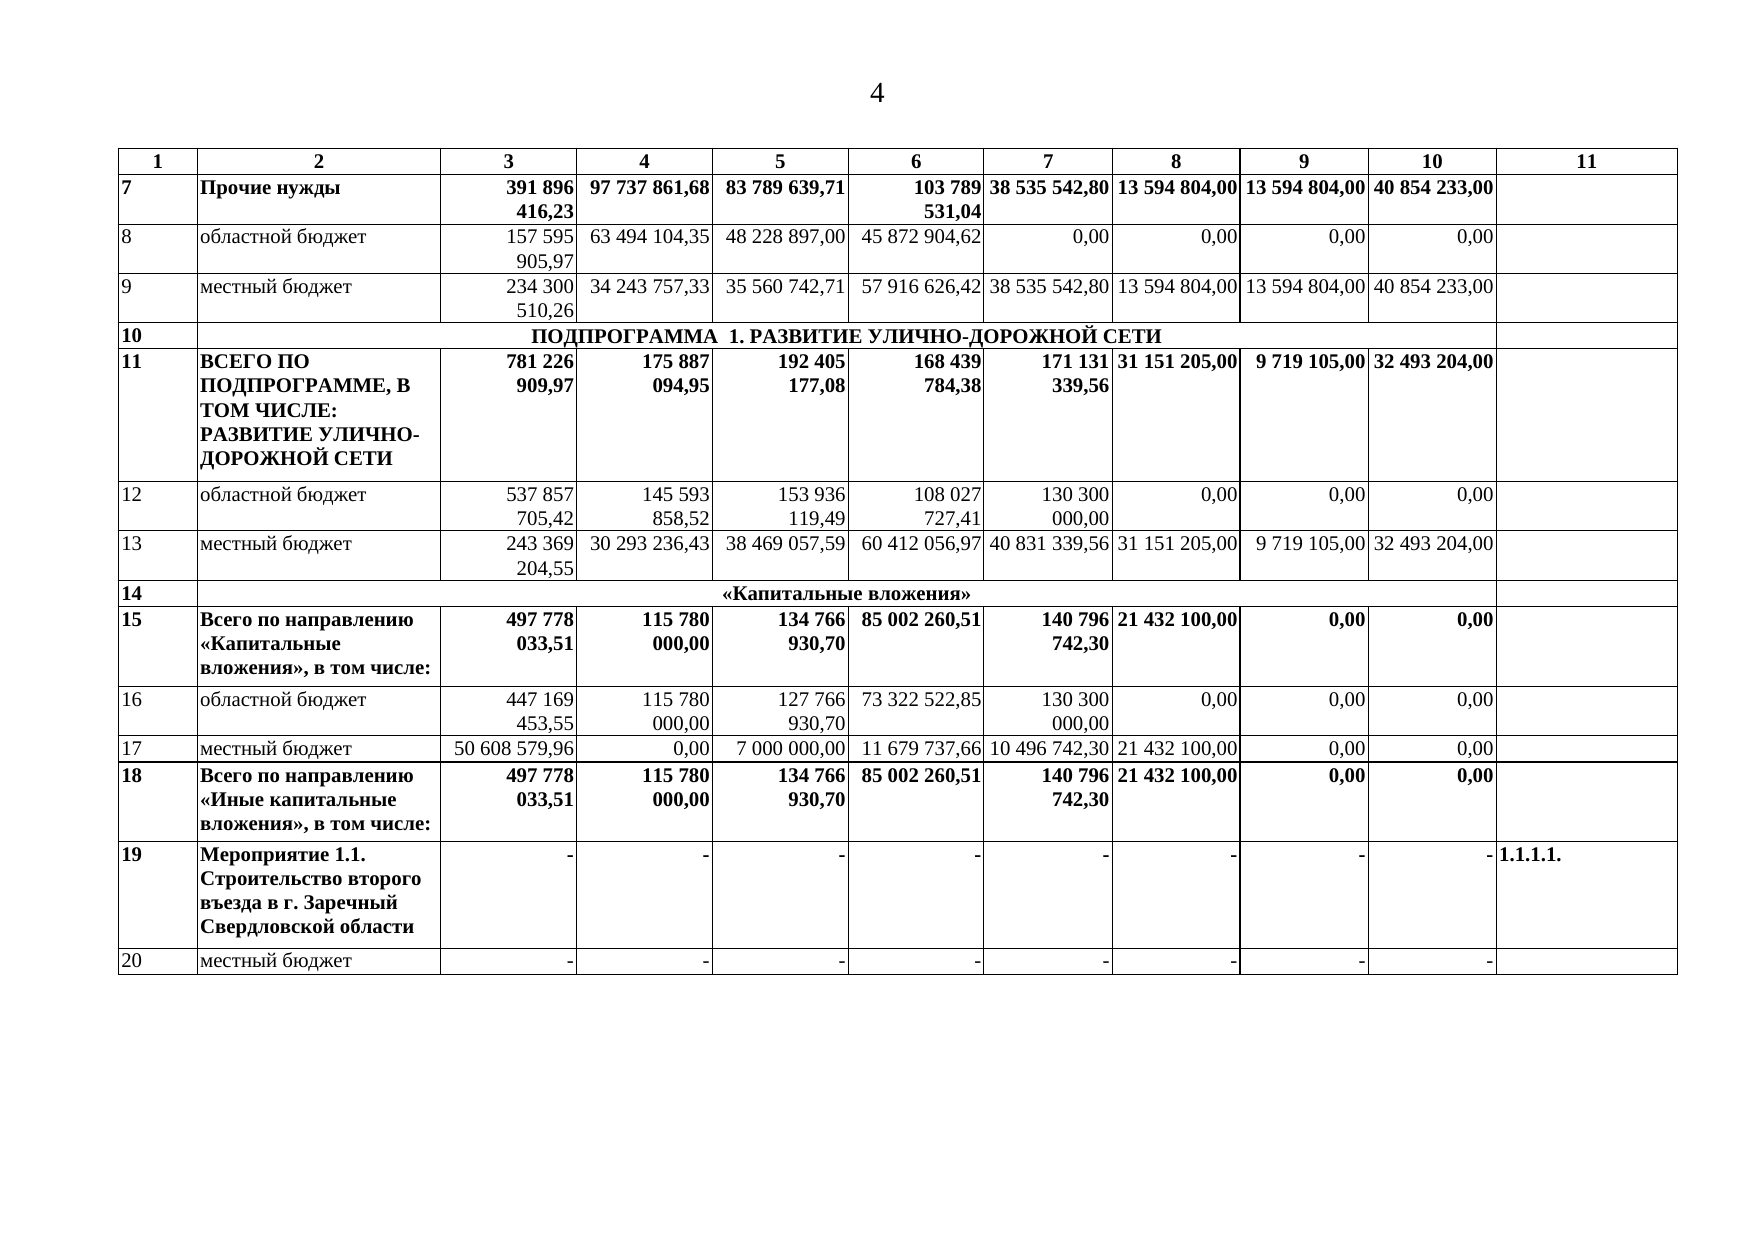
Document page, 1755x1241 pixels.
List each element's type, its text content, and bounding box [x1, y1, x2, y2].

table_cell - [984, 949, 1112, 974]
table_cell 0,00 [577, 736, 712, 761]
table_header 7 [984, 149, 1112, 174]
table_cell 153 936 119,49 [713, 482, 848, 530]
table_cell 38 469 057,59 [713, 531, 848, 579]
table_cell 30 293 236,43 [577, 531, 712, 579]
table_cell 192 405 177,08 [713, 349, 848, 481]
table_cell областной бюджет [198, 225, 440, 273]
table_cell местный бюджет [198, 736, 440, 761]
table_cell 10 [119, 323, 197, 348]
table_cell - [849, 949, 983, 974]
table_cell 17 [119, 736, 197, 761]
table_header 2 [198, 149, 440, 174]
table_cell 781 226 909,97 [441, 349, 576, 481]
table_cell «Капитальные вложения» [198, 581, 1496, 606]
table_cell - [577, 949, 712, 974]
table_cell 127 766 930,70 [713, 687, 848, 735]
table_cell 19 [119, 842, 197, 947]
table_cell 31 151 205,00 [1113, 531, 1239, 579]
table_cell [1497, 607, 1677, 686]
table_cell 171 131 339,56 [984, 349, 1112, 481]
table_cell Всего по направлению «Иные капитальные вложения», в том числе: [198, 763, 440, 841]
table_cell 40 854 233,00 [1369, 274, 1496, 322]
table_cell 16 [119, 687, 197, 735]
table_cell 40 854 233,00 [1369, 175, 1496, 223]
table_cell 497 778 033,51 [441, 607, 576, 686]
table_cell 0,00 [984, 225, 1112, 273]
table_cell 9 [119, 274, 197, 322]
table_cell 10 496 742,30 [984, 736, 1112, 761]
table_cell - [849, 842, 983, 947]
table_cell [1497, 949, 1677, 974]
table_cell - [1369, 842, 1496, 947]
table_cell 60 412 056,97 [849, 531, 983, 579]
table_cell 157 595 905,97 [441, 225, 576, 273]
table_cell 115 780 000,00 [577, 607, 712, 686]
table_cell 13 594 804,00 [1113, 274, 1239, 322]
table_cell 0,00 [1241, 607, 1368, 686]
table_cell 31 151 205,00 [1113, 349, 1239, 481]
table_cell 0,00 [1369, 607, 1496, 686]
table_cell 7 000 000,00 [713, 736, 848, 761]
table_cell - [1113, 949, 1239, 974]
table_cell - [713, 949, 848, 974]
table_cell 391 896 416,23 [441, 175, 576, 223]
table_cell ВСЕГО ПО ПОДПРОГРАММЕ, В ТОМ ЧИСЛЕ: РАЗВИТИЕ УЛИЧНО-ДОРОЖНОЙ СЕТИ [198, 349, 440, 481]
table_cell 8 [119, 225, 197, 273]
table_cell 11 679 737,66 [849, 736, 983, 761]
table_cell местный бюджет [198, 531, 440, 579]
table_cell - [713, 842, 848, 947]
table_cell 140 796 742,30 [984, 607, 1112, 686]
table_cell [1497, 175, 1677, 223]
table_cell 7 [119, 175, 197, 223]
table_cell 35 560 742,71 [713, 274, 848, 322]
table_cell 0,00 [1369, 736, 1496, 761]
table_cell [1497, 736, 1677, 761]
table_cell 18 [119, 763, 197, 841]
table_cell 0,00 [1241, 225, 1368, 273]
table_cell Всего по направлению «Капитальные вложения», в том числе: [198, 607, 440, 686]
table_cell 14 [119, 581, 197, 606]
table_cell 108 027 727,41 [849, 482, 983, 530]
table_cell 115 780 000,00 [577, 763, 712, 841]
table_cell 21 432 100,00 [1113, 607, 1239, 686]
table_cell 11 [119, 349, 197, 481]
table_cell [1497, 763, 1677, 841]
table_cell [1497, 482, 1677, 530]
table_cell 83 789 639,71 [713, 175, 848, 223]
table_cell 1.1.1.1. [1497, 842, 1677, 947]
table_cell 38 535 542,80 [984, 274, 1112, 322]
table_cell - [441, 949, 576, 974]
table_cell 537 857 705,42 [441, 482, 576, 530]
table_cell Прочие нужды [198, 175, 440, 223]
table_cell 134 766 930,70 [713, 763, 848, 841]
table_cell 21 432 100,00 [1113, 736, 1239, 761]
table_header 10 [1369, 149, 1496, 174]
table_cell 13 594 804,00 [1241, 274, 1368, 322]
table_cell 32 493 204,00 [1369, 531, 1496, 579]
table_cell 63 494 104,35 [577, 225, 712, 273]
table_cell 145 593 858,52 [577, 482, 712, 530]
table_cell 40 831 339,56 [984, 531, 1112, 579]
table_cell 115 780 000,00 [577, 687, 712, 735]
table_cell 130 300 000,00 [984, 482, 1112, 530]
table_header 9 [1241, 149, 1368, 174]
table_cell 0,00 [1369, 482, 1496, 530]
table_cell 0,00 [1241, 687, 1368, 735]
table_cell [1497, 687, 1677, 735]
table_cell 9 719 105,00 [1241, 349, 1368, 481]
table_cell 447 169 453,55 [441, 687, 576, 735]
table_cell 0,00 [1113, 687, 1239, 735]
table_cell 0,00 [1369, 225, 1496, 273]
table_cell 20 [119, 949, 197, 974]
table_cell [1497, 323, 1677, 348]
table_cell 57 916 626,42 [849, 274, 983, 322]
table_cell 234 300 510,26 [441, 274, 576, 322]
table_cell 34 243 757,33 [577, 274, 712, 322]
table_cell 497 778 033,51 [441, 763, 576, 841]
table_cell - [984, 842, 1112, 947]
table_cell [1497, 349, 1677, 481]
table_cell - [1241, 842, 1368, 947]
table_cell 140 796 742,30 [984, 763, 1112, 841]
table_cell 168 439 784,38 [849, 349, 983, 481]
table_cell 48 228 897,00 [713, 225, 848, 273]
table_cell 0,00 [1113, 225, 1239, 273]
table_cell 85 002 260,51 [849, 607, 983, 686]
table_cell 21 432 100,00 [1113, 763, 1239, 841]
table_cell 243 369 204,55 [441, 531, 576, 579]
table_cell 0,00 [1369, 687, 1496, 735]
table_cell 85 002 260,51 [849, 763, 983, 841]
table_cell - [1369, 949, 1496, 974]
table_cell 175 887 094,95 [577, 349, 712, 481]
table_header 4 [577, 149, 712, 174]
table_header 8 [1113, 149, 1239, 174]
table_cell 73 322 522,85 [849, 687, 983, 735]
table_cell [1497, 274, 1677, 322]
table_cell [1497, 581, 1677, 606]
table_cell - [577, 842, 712, 947]
table_cell 0,00 [1369, 763, 1496, 841]
table_cell 0,00 [1241, 736, 1368, 761]
table_cell 0,00 [1241, 763, 1368, 841]
table_cell 9 719 105,00 [1241, 531, 1368, 579]
table_cell - [441, 842, 576, 947]
table_cell областной бюджет [198, 687, 440, 735]
table_cell 12 [119, 482, 197, 530]
table_cell - [1241, 949, 1368, 974]
table_cell 97 737 861,68 [577, 175, 712, 223]
table_cell 103 789 531,04 [849, 175, 983, 223]
table_cell 130 300 000,00 [984, 687, 1112, 735]
table_cell [1497, 531, 1677, 579]
table_header 1 [119, 149, 197, 174]
table_cell - [1113, 842, 1239, 947]
table_header 3 [441, 149, 576, 174]
table_cell местный бюджет [198, 949, 440, 974]
table_cell 0,00 [1113, 482, 1239, 530]
table_header 6 [849, 149, 983, 174]
table_cell 15 [119, 607, 197, 686]
table_cell [1497, 225, 1677, 273]
table_header 11 [1497, 149, 1677, 174]
table_cell местный бюджет [198, 274, 440, 322]
table_cell 38 535 542,80 [984, 175, 1112, 223]
table_cell 13 594 804,00 [1113, 175, 1239, 223]
table_header 5 [713, 149, 848, 174]
table_cell 13 594 804,00 [1241, 175, 1368, 223]
table_cell 13 [119, 531, 197, 579]
table_cell областной бюджет [198, 482, 440, 530]
table_cell Мероприятие 1.1. Строительство второго въезда в г. Заречный Свердловской области [198, 842, 440, 947]
table_cell 50 608 579,96 [441, 736, 576, 761]
table_cell ПОДПРОГРАММА 1. РАЗВИТИЕ УЛИЧНО-ДОРОЖНОЙ СЕТИ [198, 323, 1496, 348]
table_cell 134 766 930,70 [713, 607, 848, 686]
table_cell 0,00 [1241, 482, 1368, 530]
table_cell 32 493 204,00 [1369, 349, 1496, 481]
table_cell 45 872 904,62 [849, 225, 983, 273]
